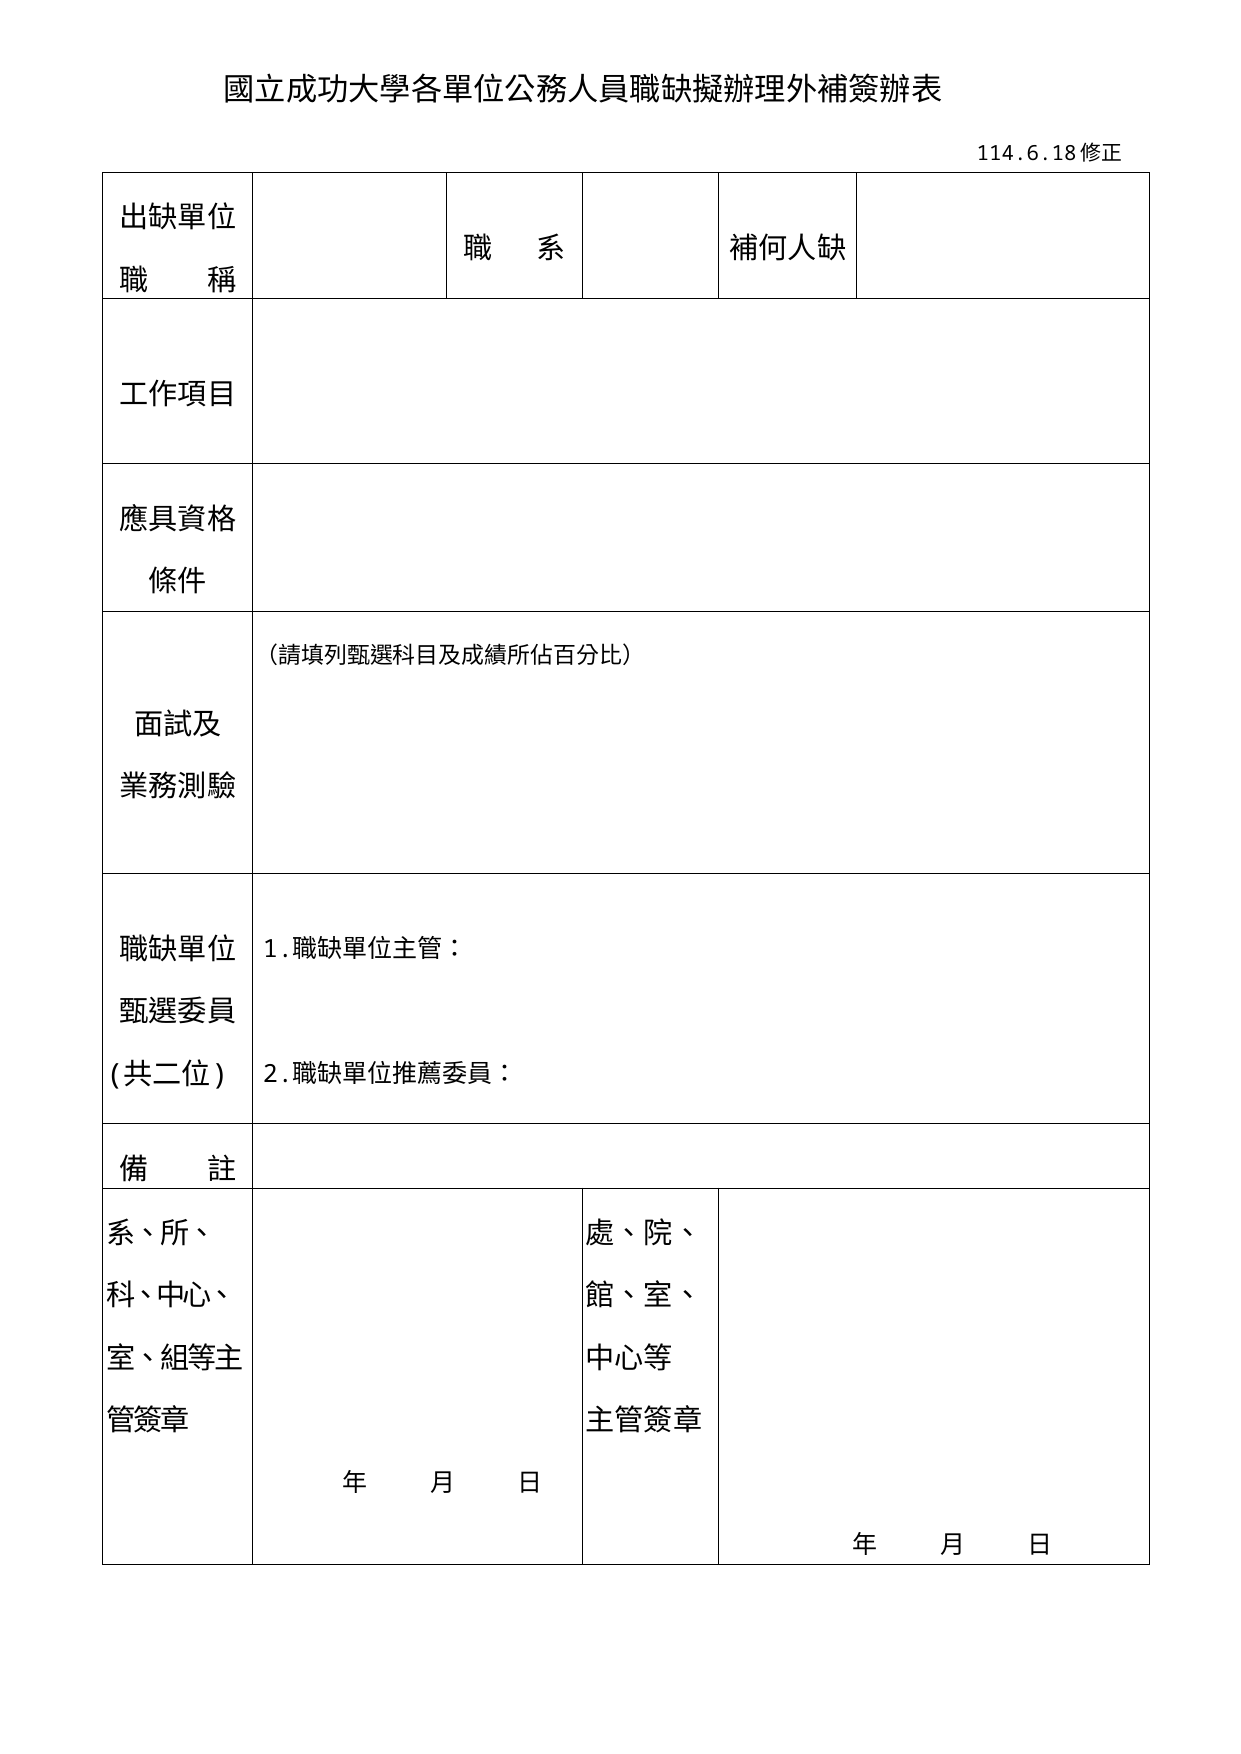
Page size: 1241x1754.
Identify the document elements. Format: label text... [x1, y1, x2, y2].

table_header [253, 173, 446, 298]
table_cell 年 月 日 [253, 1189, 582, 1564]
table_header 職 系 [447, 173, 582, 298]
table_cell （請填列甄選科目及成績所佔百分比） [253, 612, 1149, 873]
table_cell 1.職缺單位主管： 2.職缺單位推薦委員： [253, 874, 1149, 1123]
table_header 出缺單位職 稱 [103, 173, 252, 298]
table_cell 職缺單位 甄選委員 (共二位) [103, 874, 252, 1123]
table_cell 處、院、館、室、中心等 主管簽章 [583, 1189, 718, 1564]
table_cell 系、所、科、中心、室、組等主管簽章 [103, 1189, 252, 1564]
table_cell [253, 1124, 1149, 1188]
table_header 補何人缺 [719, 173, 856, 298]
table_cell 面試及 業務測驗 [103, 612, 252, 873]
table_cell [253, 464, 1149, 611]
table_cell 年 月 日 [719, 1189, 1149, 1564]
text 114.6.18修正 [43, 109, 1122, 172]
table_header [583, 173, 718, 298]
table_cell 備 註 [103, 1124, 252, 1188]
table_cell 應具資格條件 [103, 464, 252, 611]
text 國立成功大學各單位公務人員職缺擬辦理外補簽辦表 [43, 64, 1122, 109]
table_cell 工作項目 [103, 299, 252, 463]
table_header [857, 173, 1149, 298]
table_cell [253, 299, 1149, 463]
